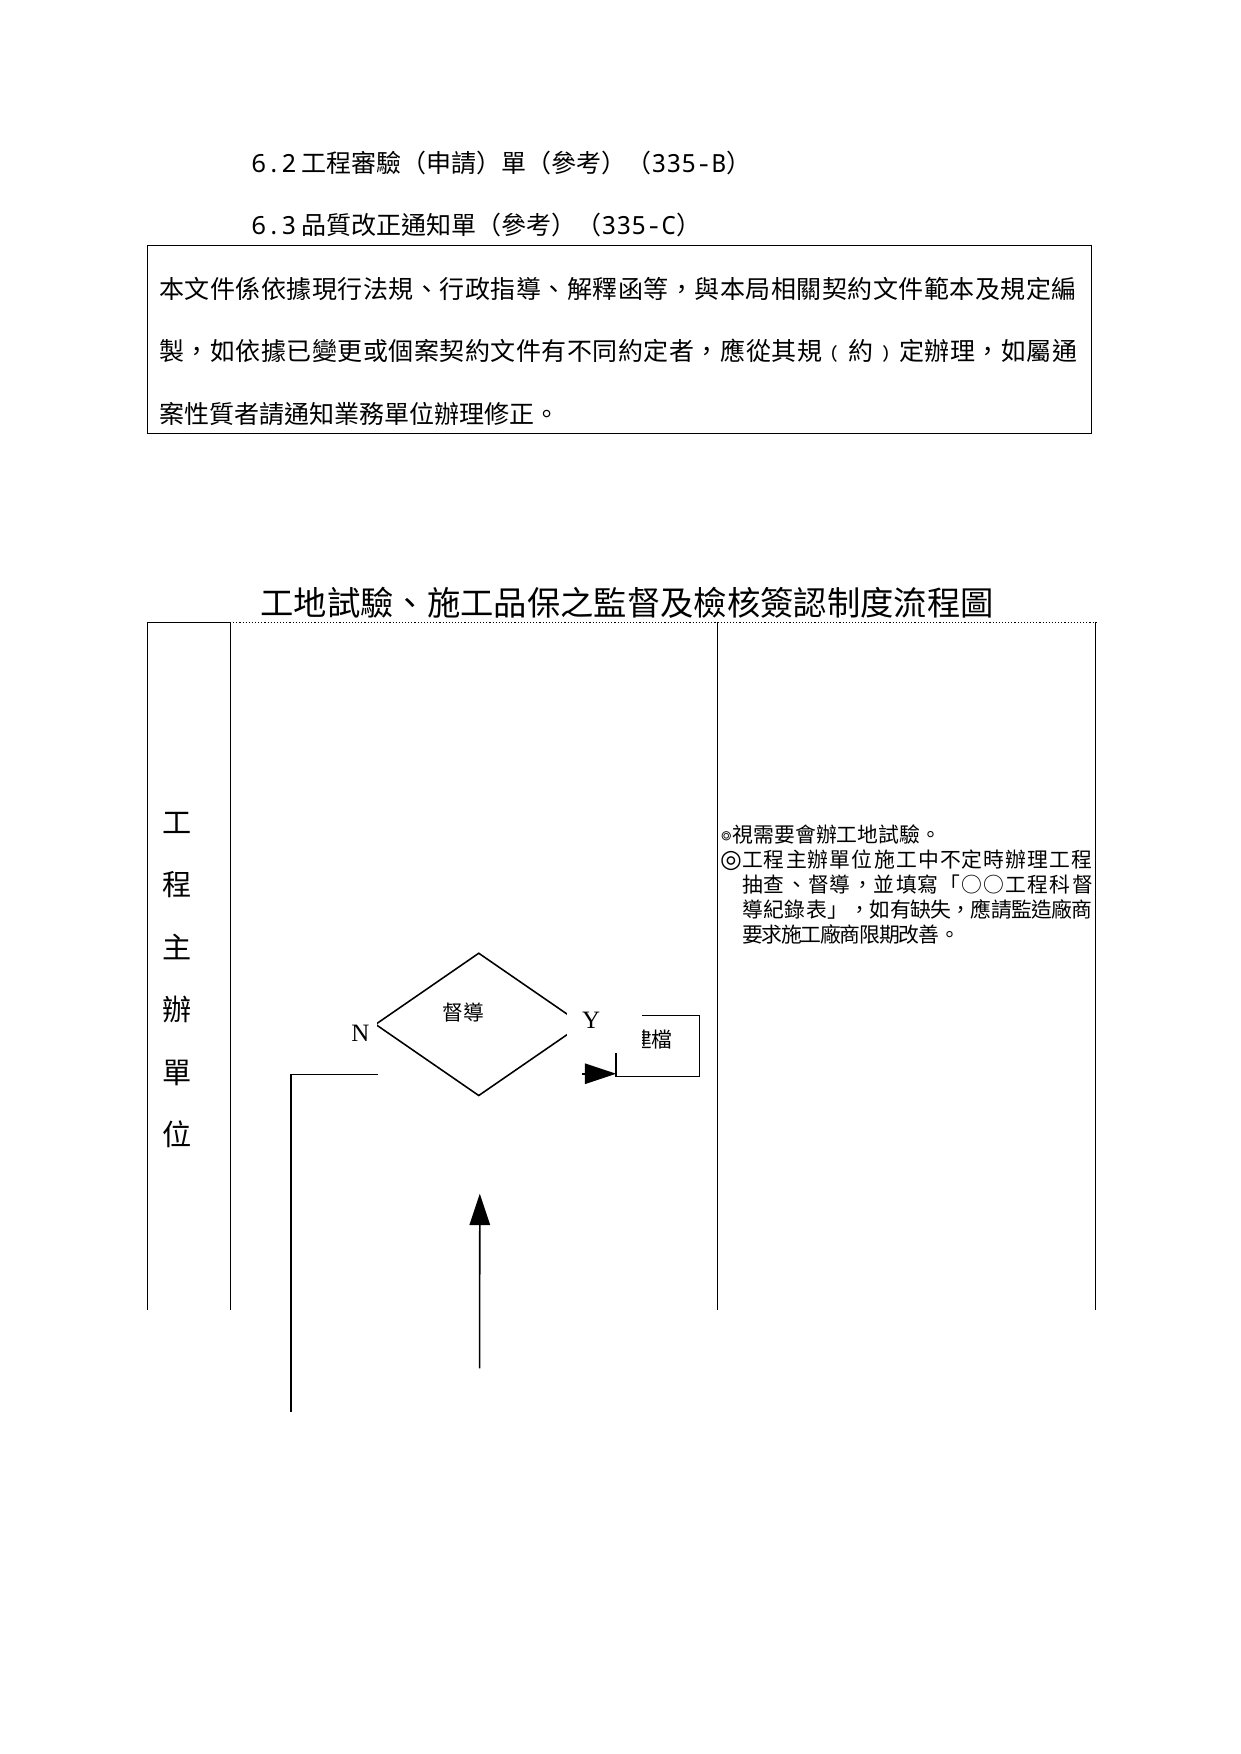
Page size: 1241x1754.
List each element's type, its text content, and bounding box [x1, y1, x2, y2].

table_header ◎視需要會辦工地試驗。 工程主辦單位施工中不定時辦理工程抽查、督導，並填寫「○○工程科督導紀錄表」，如有缺失，應請監造廠商要求施工廠商限期改善。 [718, 622, 1095, 1310]
list 工程審驗（申請）單（參考）（335-B） [251, 119, 1092, 182]
text 工地試驗、施工品保之監督及檢核簽認制度流程圖 [160, 559, 1092, 622]
table_header [231, 622, 717, 1310]
list 品質改正通知單（參考）（335-C） [251, 182, 1092, 244]
table_header 工程主辦單位 [148, 623, 230, 1310]
table_header 本文件係依據現行法規、行政指導、解釋函等，與本局相關契約文件範本及規定編製，如依據已變更或個案契約文件有不同約定者，應從其規﹙約﹚定辦理，如屬通案性質者請通知業務單位辦理修正。 [148, 246, 1091, 433]
